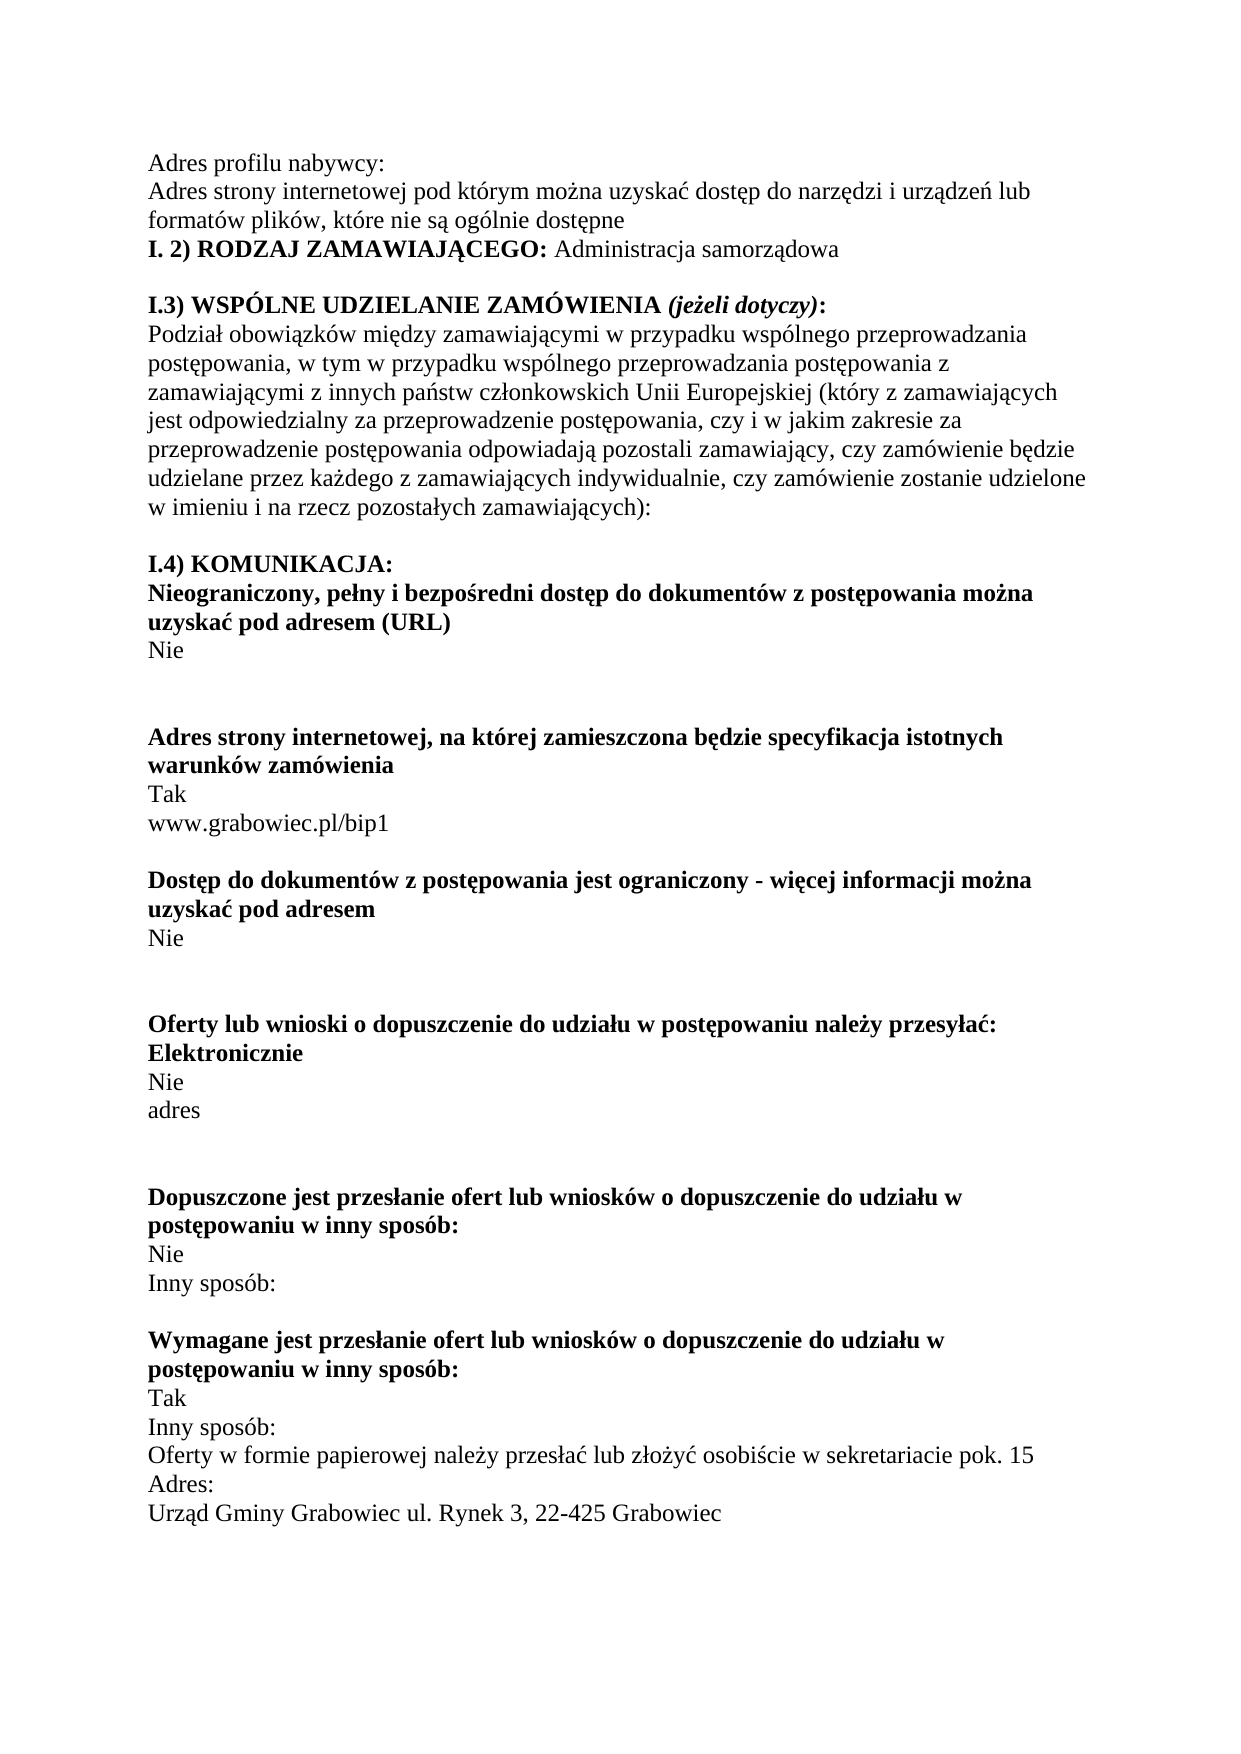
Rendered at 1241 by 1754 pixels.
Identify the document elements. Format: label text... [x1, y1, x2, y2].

text Tak www.grabowiec.pl/bip1 [148, 779, 1093, 837]
text Nie [148, 636, 1093, 693]
text I.3) WSPÓLNE UDZIELANIE ZAMÓWIENIA (jeżeli dotyczy): [148, 291, 1093, 319]
text Oferty lub wnioski o dopuszczenie do udziału w postępowaniu należy przesyłać: Elektronicznie [148, 981, 1093, 1067]
text I.4) KOMUNIKACJA: Nieograniczony, pełny i bezpośredni dostęp do dokumentów z postępowania można uzyskać pod adresem (URL) [148, 549, 1093, 636]
text Adres strony internetowej, na której zamieszczona będzie specyfikacja istotnych warunków zamówienia [148, 693, 1093, 779]
text Adres profilu nabywcy: Adres strony internetowej pod którym można uzyskać dostęp do narzędzi i urządzeń lub formatów plików, które nie są ogólnie dostępne [148, 148, 1093, 234]
text I. 2) RODZAJ ZAMAWIAJĄCEGO: Administracja samorządowa [148, 234, 1093, 291]
text Podział obowiązków między zamawiającymi w przypadku wspólnego przeprowadzania postępowania, w tym w przypadku wspólnego przeprowadzania postępowania z zamawiającymi z innych państw członkowskich Unii Europejskiej (który z zamawiających jest odpowiedzialny za przeprowadzenie postępowania, czy i w jakim zakresie za przeprowadzenie postępowania odpowiadają pozostali zamawiający, czy zamówienie będzie udzielane przez każdego z zamawiających indywidualnie, czy zamówienie zostanie udzielone w imieniu i na rzecz pozostałych zamawiających): [148, 319, 1093, 549]
text Dopuszczone jest przesłanie ofert lub wniosków o dopuszczenie do udziału w postępowaniu w inny sposób: Nie Inny sposób: Wymagane jest przesłanie ofert lub wniosków o dopuszczenie do udziału w postępowaniu w inny sposób: Tak Inny sposób: Oferty w formie papierowej należy przesłać lub złożyć osobiście w sekretariacie pok. 15 Adres: Urząd Gminy Grabowiec ul. Rynek 3, 22-425 Grabowiec [148, 1182, 1093, 1527]
text Nie [148, 923, 1093, 981]
text Dostęp do dokumentów z postępowania jest ograniczony - więcej informacji można uzyskać pod adresem [148, 837, 1093, 923]
text Nie adres [148, 1067, 1093, 1153]
